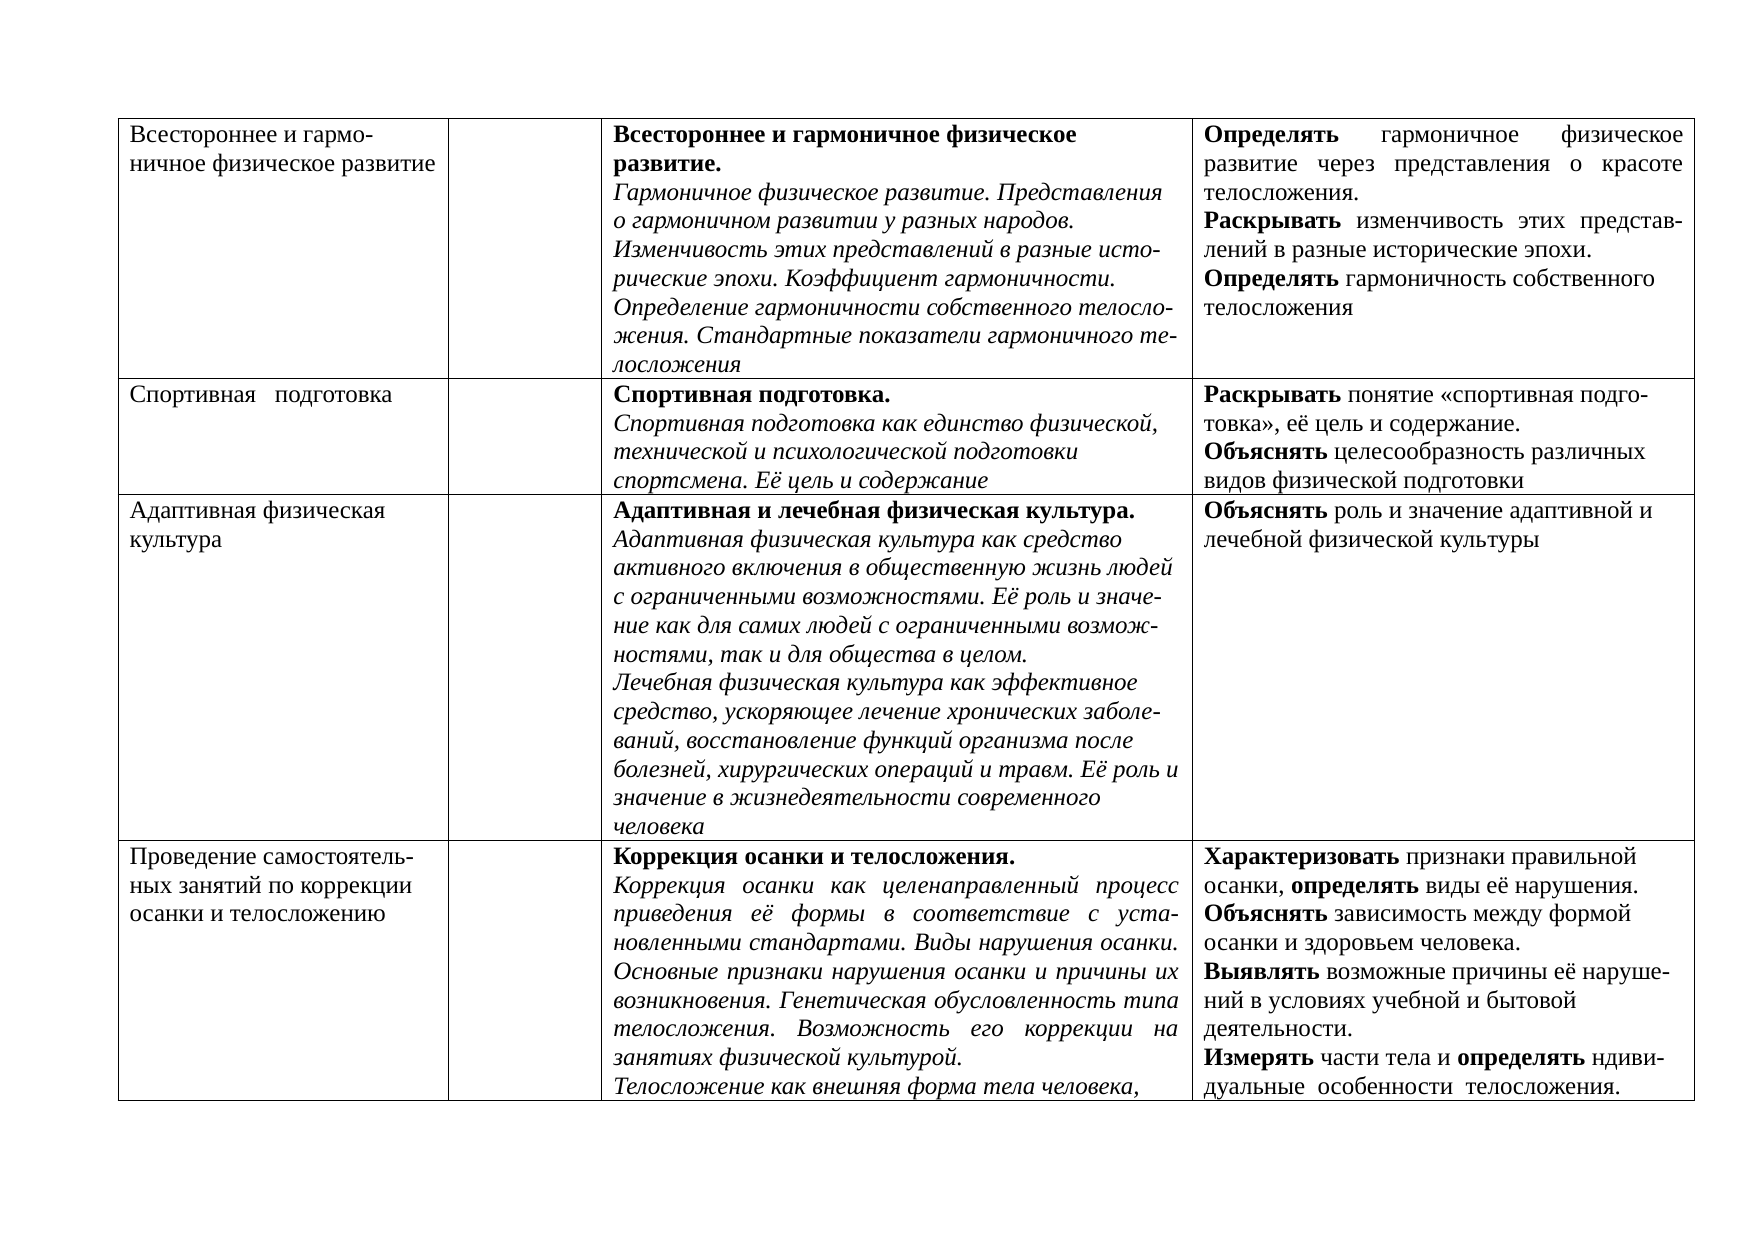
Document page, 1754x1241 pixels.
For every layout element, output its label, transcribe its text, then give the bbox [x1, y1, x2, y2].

table_cell [449, 495, 601, 840]
table_cell Объяснять роль и значение адап­тивной и лечебной физической куль­туры [1193, 495, 1694, 840]
table_cell Раскрывать понятие «спортивная подго-товка», её цель и содержание. Объяснять целесообразность раз­личных видов физической подго­товки [1193, 379, 1694, 494]
table_cell [449, 379, 601, 494]
table_cell Проведение самостоя­тель-ных занятий по кор­рекции осанки и тело­сложению [119, 841, 448, 1100]
table_cell Адаптивная физическая культура [119, 495, 448, 840]
table_cell Определять гармоничное физиче­ское развитие через представления о красоте телосложения. Раскрывать изменчивость этих представ-лений в разные историче­ские эпохи. Определять гармоничность соб­ственного телосложения [1193, 119, 1694, 378]
table_cell [449, 119, 601, 378]
table_cell Всестороннее и гармо­ничное физическое раз­витие [119, 119, 448, 378]
table_cell [449, 841, 601, 1100]
table_cell Спортивная подготовка [119, 379, 448, 494]
